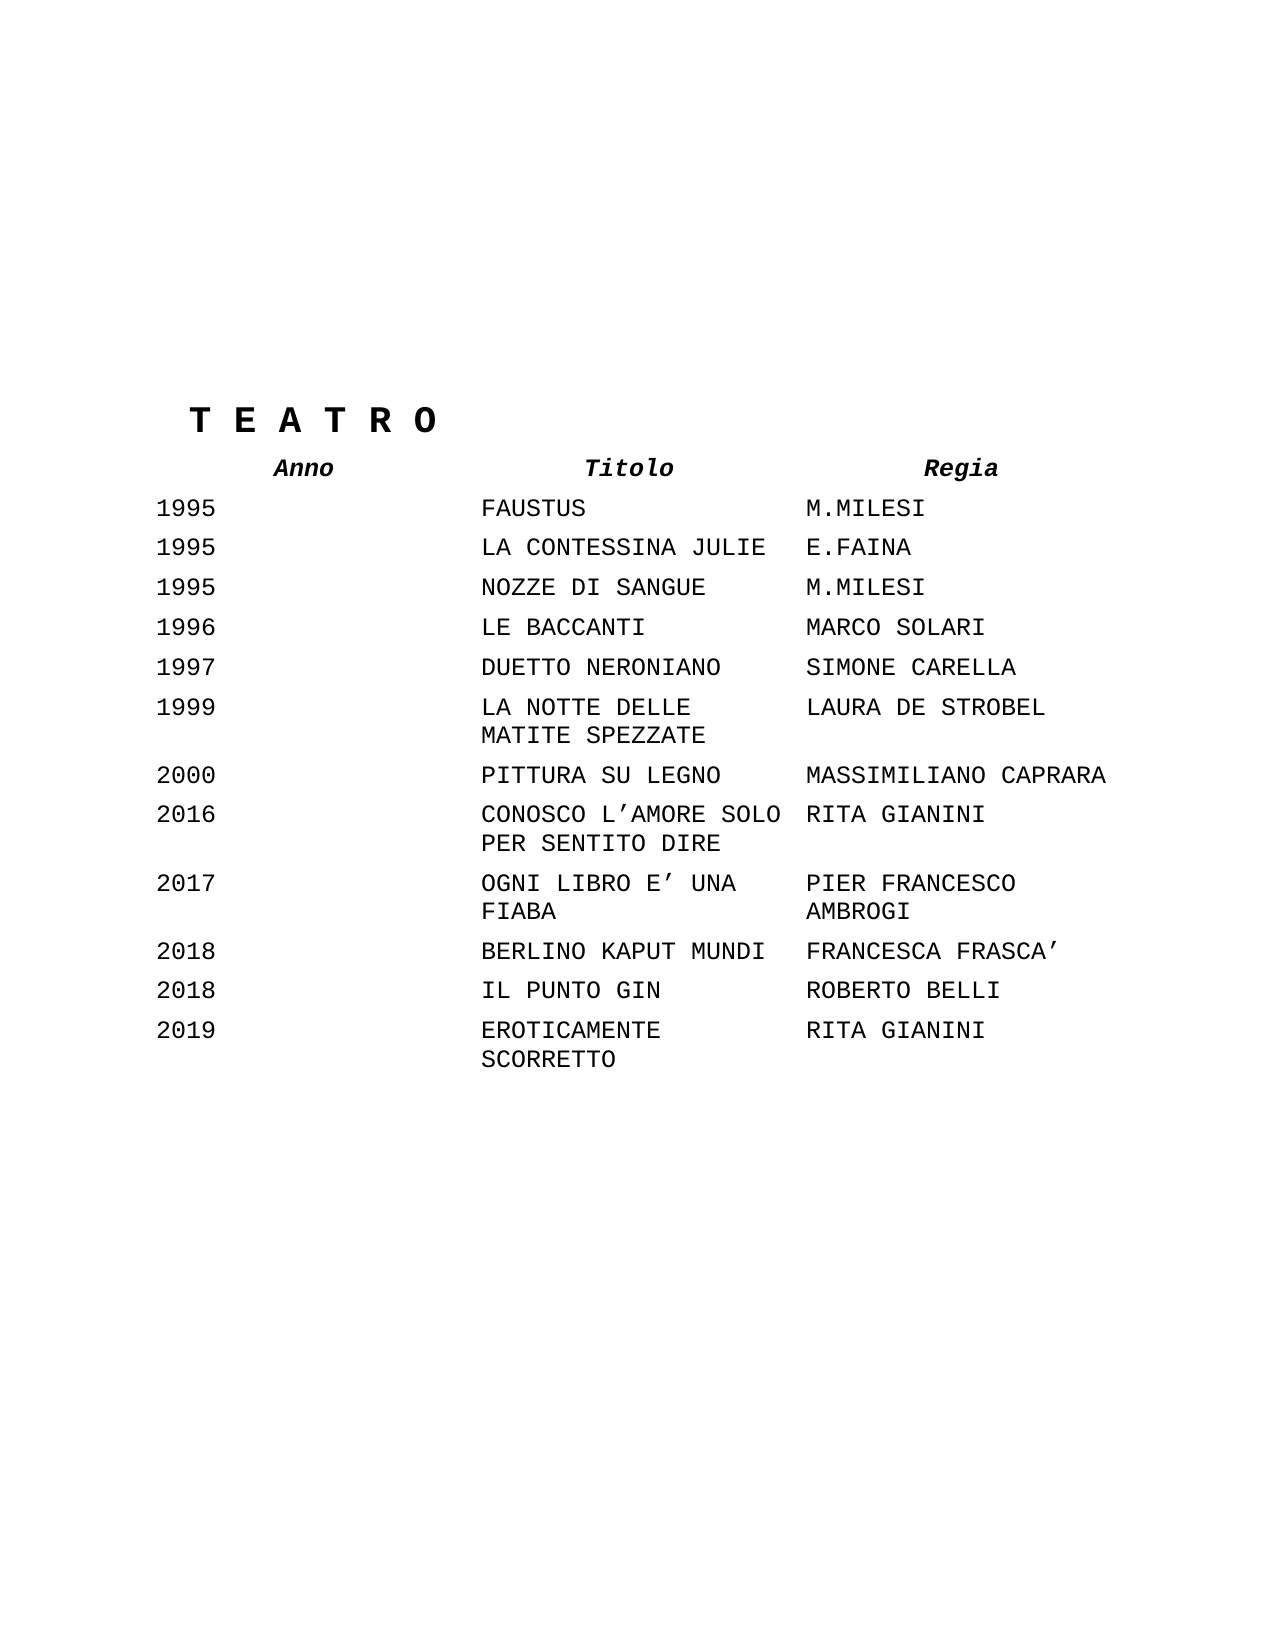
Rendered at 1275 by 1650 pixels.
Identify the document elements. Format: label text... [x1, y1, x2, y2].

table_cell [150, 75, 475, 115]
table_cell FAUSTUS [475, 489, 800, 529]
table_cell 1996 [150, 609, 475, 648]
table_cell MASSIMILIANO CAPRARA [800, 756, 1125, 796]
table_cell 1995 [150, 569, 475, 609]
table_cell IL PUNTO GIN [475, 972, 800, 1012]
table_cell EROTICAMENTE SCORRETTO [475, 1012, 800, 1080]
table_cell LAURA DE STROBEL [800, 688, 1125, 756]
table_cell DUETTO NERONIANO [475, 649, 800, 688]
table_cell 1997 [150, 649, 475, 688]
table_cell ROBERTO BELLI [800, 972, 1125, 1012]
table_cell NOZZE DI SANGUE [475, 569, 800, 609]
table_cell Anno [150, 450, 475, 489]
table_cell SIMONE CARELLA [800, 649, 1125, 688]
table_cell RITA GIANINI [800, 796, 1125, 864]
table_cell [800, 115, 1125, 154]
table_cell LA CONTESSINA JULIE [475, 529, 800, 569]
table_cell PIER FRANCESCO AMBROGI [800, 864, 1125, 932]
table_cell PITTURA SU LEGNO [475, 756, 800, 796]
table_cell 2019 [150, 1012, 475, 1080]
table_cell 2016 [150, 796, 475, 864]
table_cell 2018 [150, 972, 475, 1012]
table_cell M.MILESI [800, 569, 1125, 609]
table_cell RITA GIANINI [800, 1012, 1125, 1080]
table_cell [800, 75, 1125, 115]
table_cell E.FAINA [800, 529, 1125, 569]
table_cell FRANCESCA FRASCA’ [800, 933, 1125, 972]
table_cell [800, 155, 1125, 194]
table_cell [150, 155, 475, 194]
table_cell LA NOTTE DELLE MATITE SPEZZATE [475, 688, 800, 756]
table_cell 1995 [150, 529, 475, 569]
table_cell 2017 [150, 864, 475, 932]
table_cell OGNI LIBRO E’ UNA FIABA [475, 864, 800, 932]
table_cell [475, 115, 800, 154]
table_cell 1995 [150, 489, 475, 529]
table_cell MARCO SOLARI [800, 609, 1125, 648]
table_cell 1999 [150, 688, 475, 756]
table_cell 2018 [150, 933, 475, 972]
table_header T E A T R O [150, 396, 475, 449]
table_cell 2000 [150, 756, 475, 796]
table_cell [150, 115, 475, 154]
table_cell [475, 155, 800, 194]
table_cell BERLINO KAPUT MUNDI [475, 933, 800, 972]
table_cell [475, 75, 800, 115]
table_cell CONOSCO L’AMORE SOLO PER SENTITO DIRE [475, 796, 800, 864]
table_cell Titolo [475, 450, 800, 489]
table_cell LE BACCANTI [475, 609, 800, 648]
table_cell Regia [800, 450, 1125, 489]
table_cell M.MILESI [800, 489, 1125, 529]
